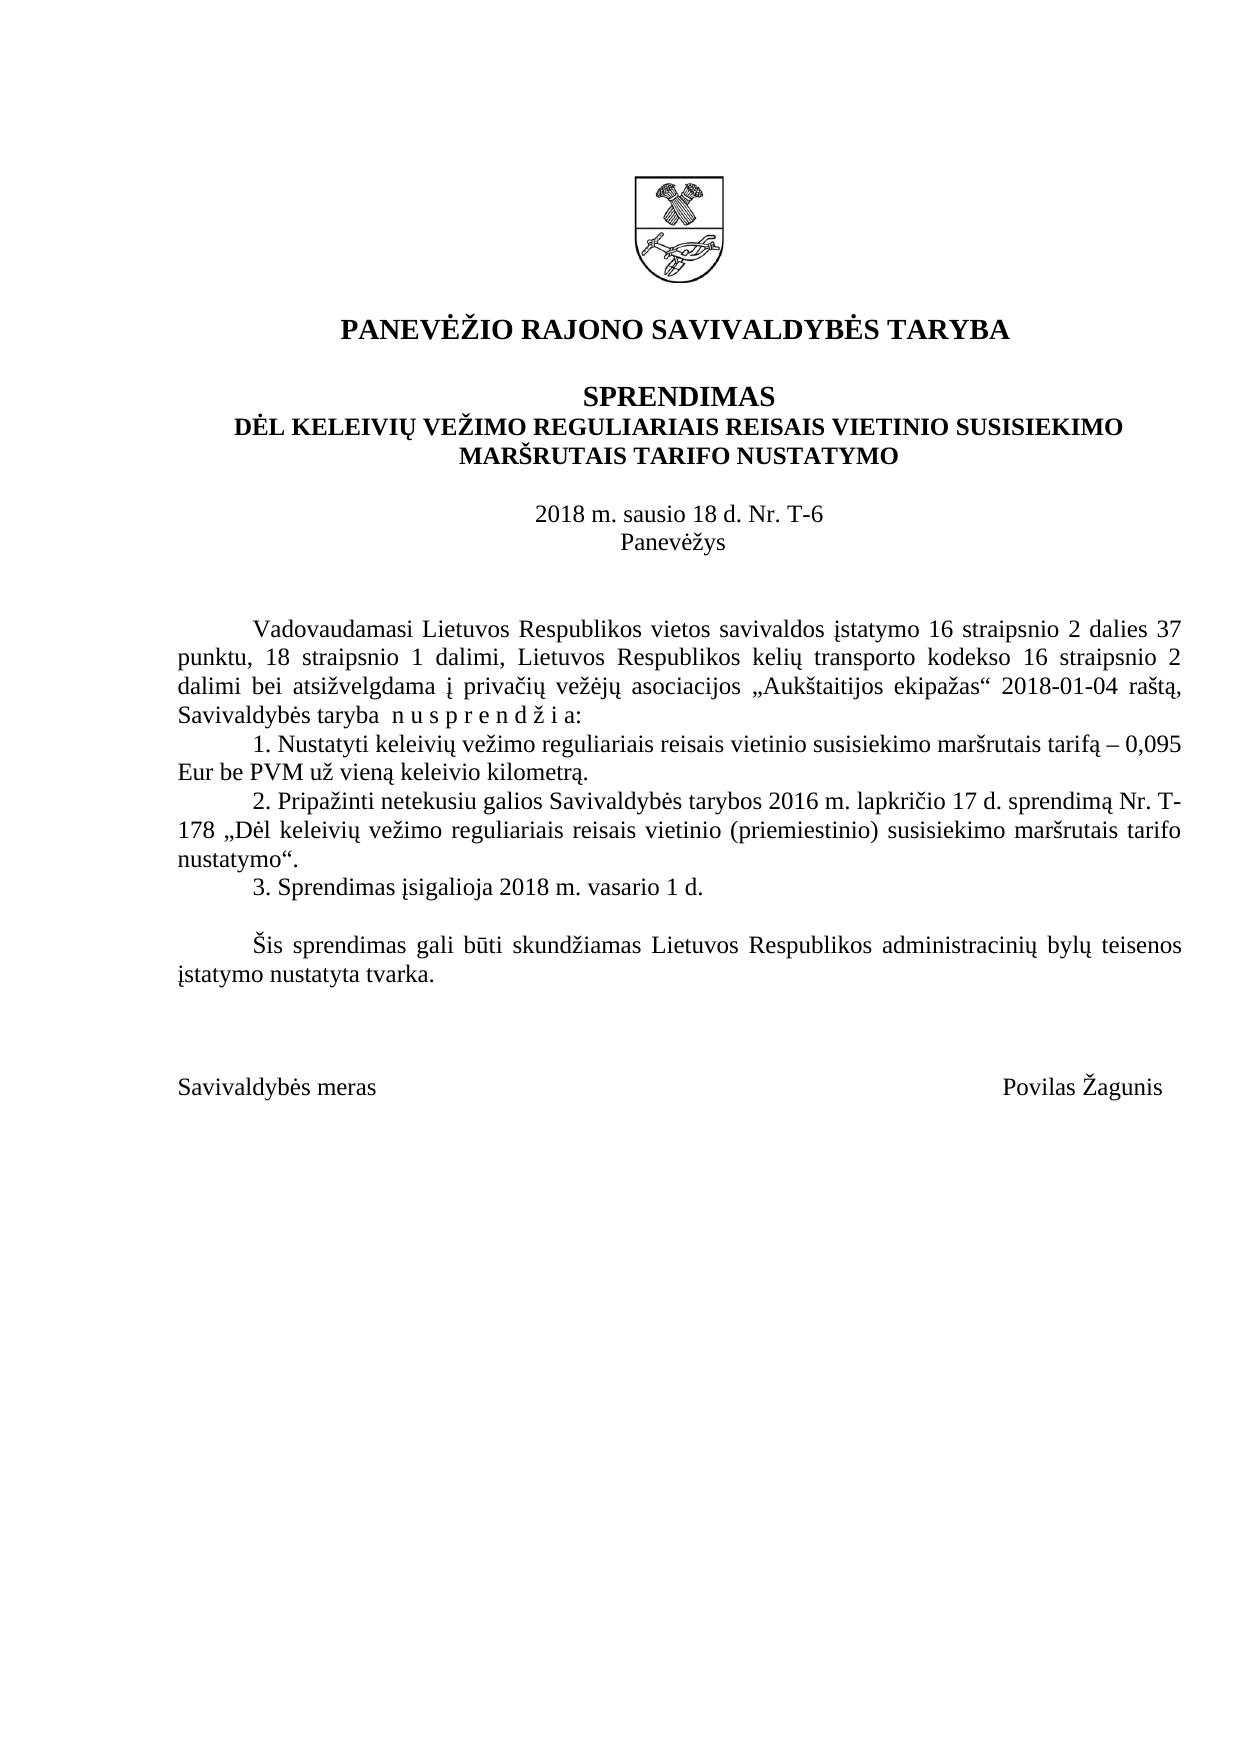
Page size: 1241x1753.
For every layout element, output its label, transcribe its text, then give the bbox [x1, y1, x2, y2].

text 2. Pripažinti netekusiu galios Savivaldybės tarybos 2016 m. lapkričio 17 d. sprendimą Nr. T-178 „Dėl keleivių vežimo reguliariais reisais vietinio (priemiestinio) susisiekimo maršrutais tarifo nustatymo“. [177, 786, 1183, 872]
text Savivaldybės meras Povilas Žagunis [177, 1073, 1181, 1102]
text DĖL KELEIVIŲ VEŽIMO REGULIARIAIS REISAIS VIETINIO SUSISIEKIMO MARŠRUTAIS TARIFO NUSTATYMO [177, 412, 1181, 470]
text Šis sprendimas gali būti skundžiamas Lietuvos Respublikos administracinių bylų teisenos įstatymo nustatyta tvarka. [177, 930, 1183, 987]
text Panevėžys [177, 527, 1181, 556]
text 1. Nustatyti keleivių vežimo reguliariais reisais vietinio susisiekimo maršrutais tarifą – 0,095 Eur be PVM už vieną keleivio kilometrą. [177, 729, 1183, 786]
text PANEVĖŽIO RAJONO SAVIVALDYBĖS TARYBA [177, 312, 1181, 345]
text SPRENDIMAS [177, 379, 1181, 412]
text Vadovaudamasi Lietuvos Respublikos vietos savivaldos įstatymo 16 straipsnio 2 dalies 37 punktu, 18 straipsnio 1 dalimi, Lietuvos Respublikos kelių transporto kodekso 16 straipsnio 2 dalimi bei atsižvelgdama į privačių vežėjų asociacijos „Aukštaitijos ekipažas“ 2018-01-04 raštą, Savivaldybės taryba n u s p r e n d ž i a: [177, 614, 1183, 729]
text 3. Sprendimas įsigalioja 2018 m. vasario 1 d. [177, 872, 1183, 901]
text 2018 m. sausio 18 d. Nr. T-6 [177, 499, 1181, 527]
